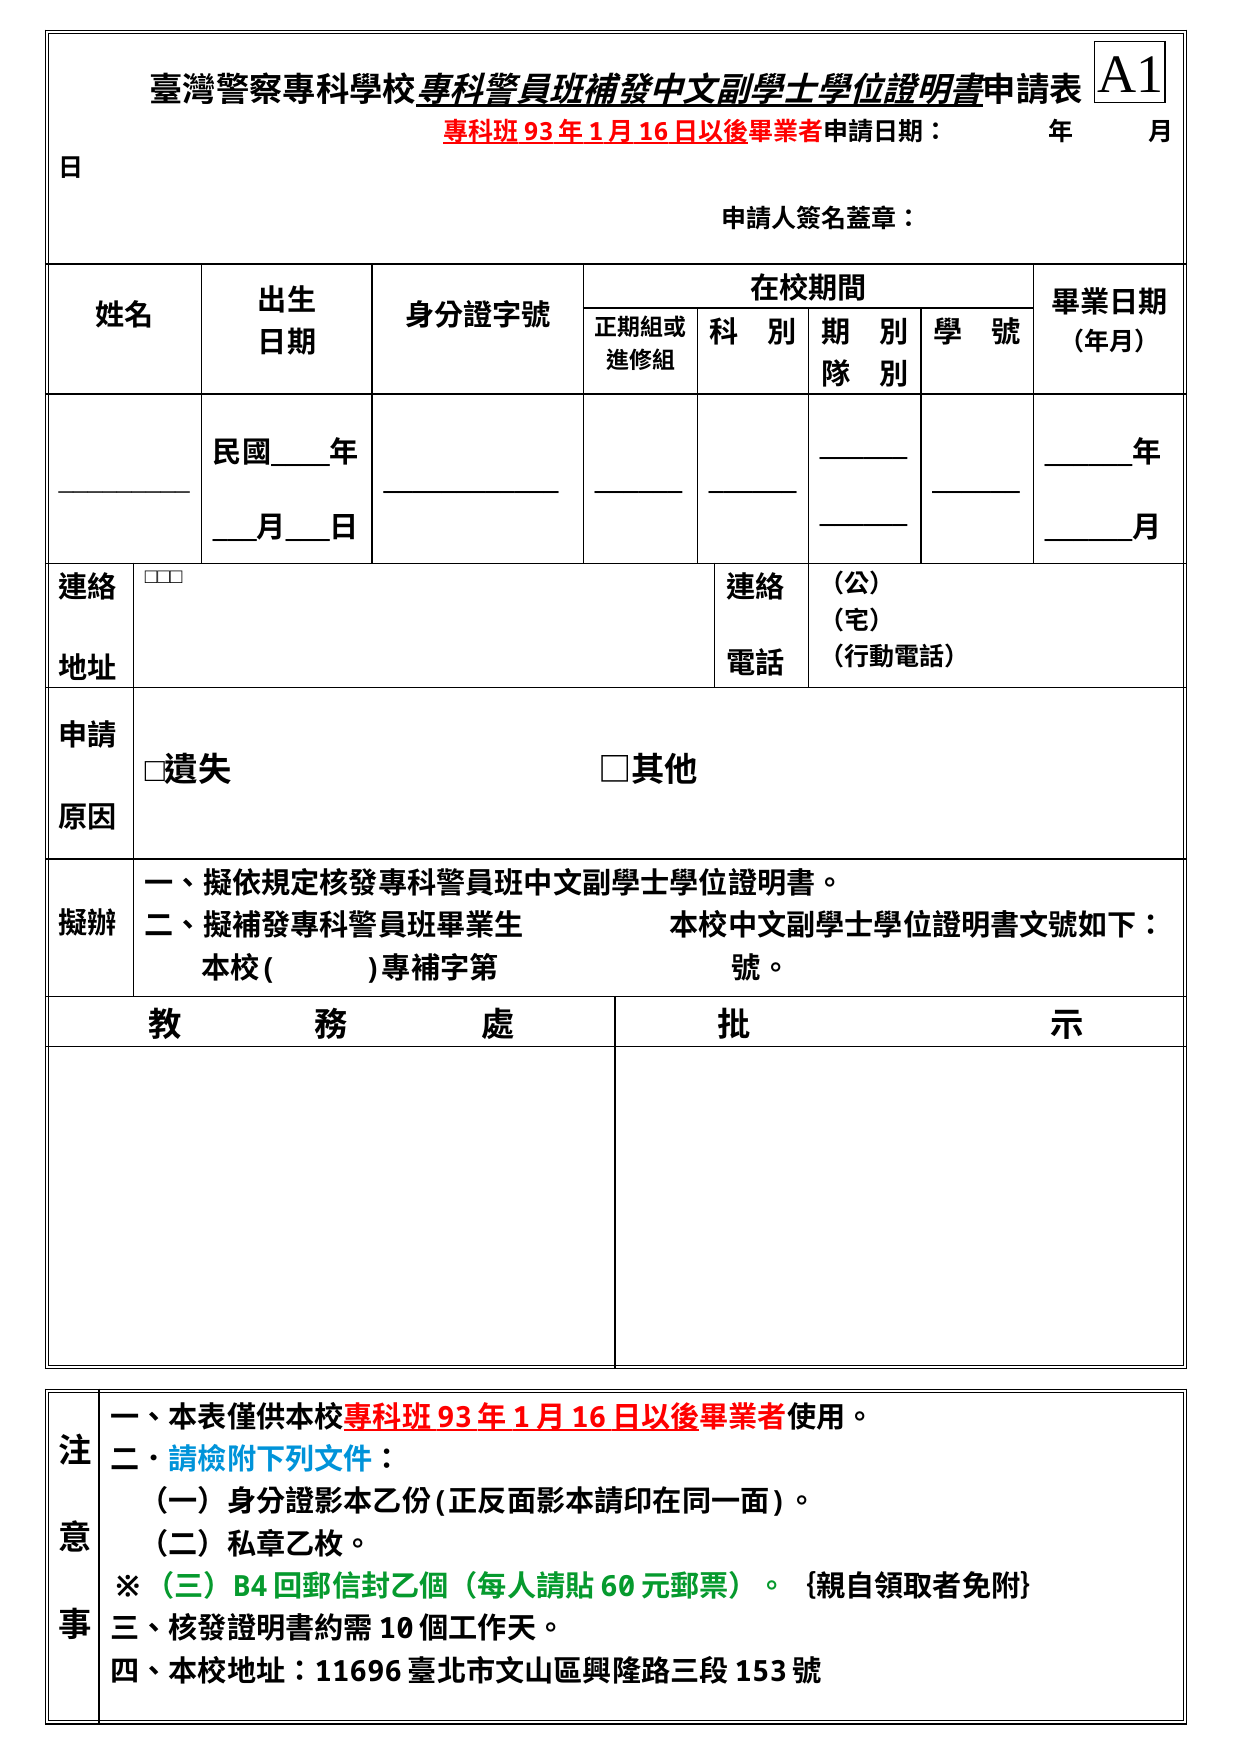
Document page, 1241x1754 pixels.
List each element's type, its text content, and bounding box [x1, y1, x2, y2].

table_cell [616, 1047, 1183, 1364]
table_cell ______ [698, 395, 808, 562]
table_cell 連絡 地址 [49, 564, 133, 687]
table_header 臺灣警察專科學校專科警員班補發中文副學士學位證明書申請表 專科班93年1月16日以後畢業者申請日期： 年 月 日 申請人簽名蓋章： [49, 34, 1183, 263]
table_cell 出生 日期 [202, 265, 371, 393]
table_cell _________ [49, 395, 201, 562]
table_cell ____________ [373, 395, 583, 562]
table_cell ______ [922, 395, 1033, 562]
table_cell ______ [584, 395, 697, 562]
table_cell □遺失 □其他 [134, 688, 1183, 858]
table_header 注 意 事 [49, 1393, 98, 1720]
table_cell 正期組或 進修組 [584, 309, 697, 393]
table_cell [49, 1047, 614, 1364]
table_cell （公） （宅） （行動電話） [809, 564, 1183, 687]
table_cell ______年 ______月 [1034, 395, 1183, 562]
table_cell ______ ______ [809, 395, 920, 562]
table_cell 身分證字號 [373, 265, 583, 393]
table_header 一、本表僅供本校專科班93年1月16日以後畢業者使用。 二．請檢附下列文件： （一）身分證影本乙份(正反面影本請印在同一面)。 （二）私章乙枚。 ※（三）B4回郵信封乙個（每人請貼60元郵票）。｛親自領取者免附｝ 三、核發證明書約需10個工作天。 四、本校地址：11696臺北市文山區興隆路三段153號 [100, 1393, 1183, 1720]
table_cell 在校期間 [584, 265, 1033, 307]
table_cell 教 務 處 [49, 997, 614, 1046]
table_cell 畢業日期 （年月） [1034, 265, 1183, 393]
table_cell 連絡 電話 [715, 564, 808, 687]
table_cell 學 號 [922, 309, 1033, 393]
table_cell 批 示 [616, 997, 1183, 1046]
table_cell 擬辦 [49, 860, 133, 996]
table_cell □□□ [134, 564, 714, 687]
table_cell 申請 原因 [49, 688, 133, 858]
table_cell 姓名 [49, 265, 201, 393]
table_cell 一、擬依規定核發專科警員班中文副學士學位證明書。 二、擬補發專科警員班畢業生 本校中文副學士學位證明書文號如下：本校( )專補字第 號。 [134, 860, 1183, 996]
table_cell 科 別 [698, 309, 808, 393]
table_cell 期 別 隊 別 [809, 309, 920, 393]
table_cell 民國____年 ___月___日 [202, 395, 371, 562]
